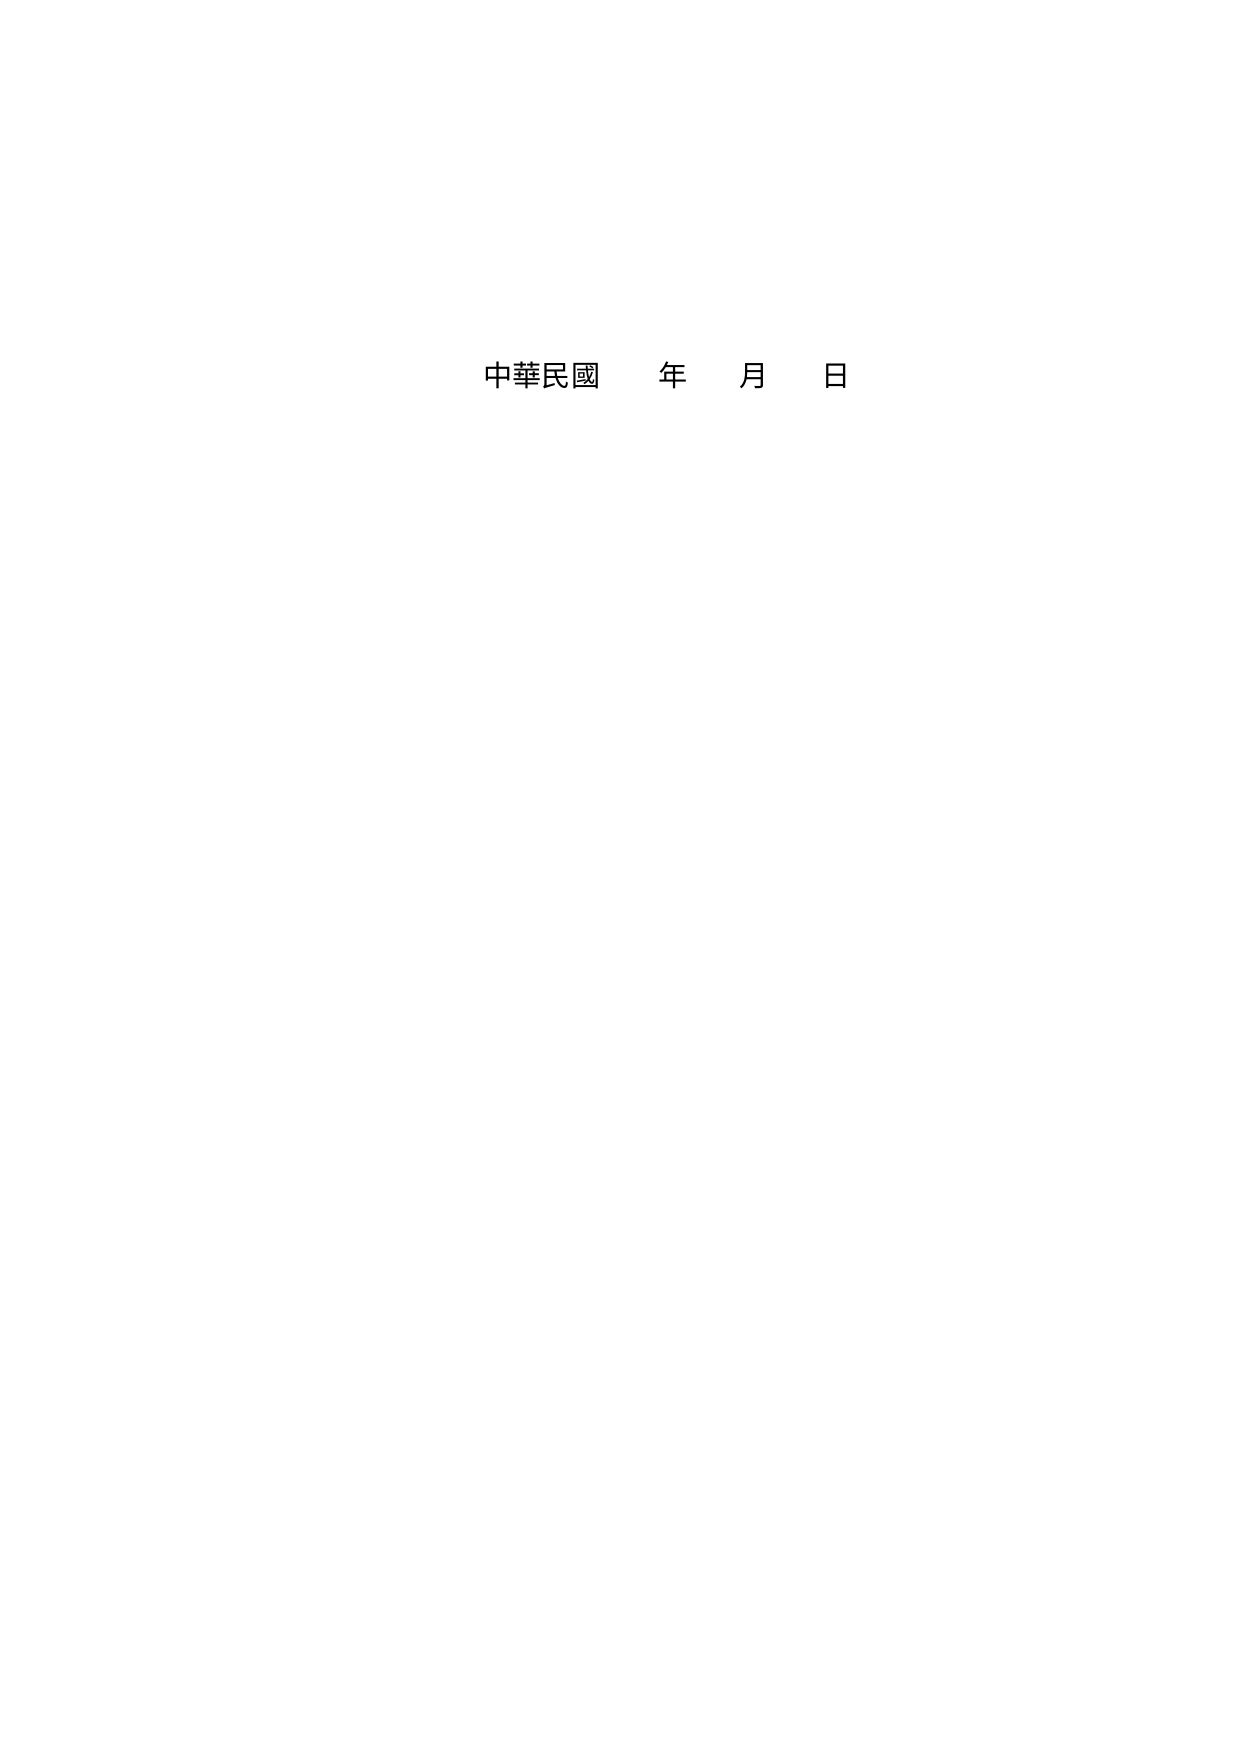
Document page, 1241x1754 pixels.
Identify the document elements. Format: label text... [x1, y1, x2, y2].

text 中華民國 年 月 日 [75, 353, 1165, 395]
